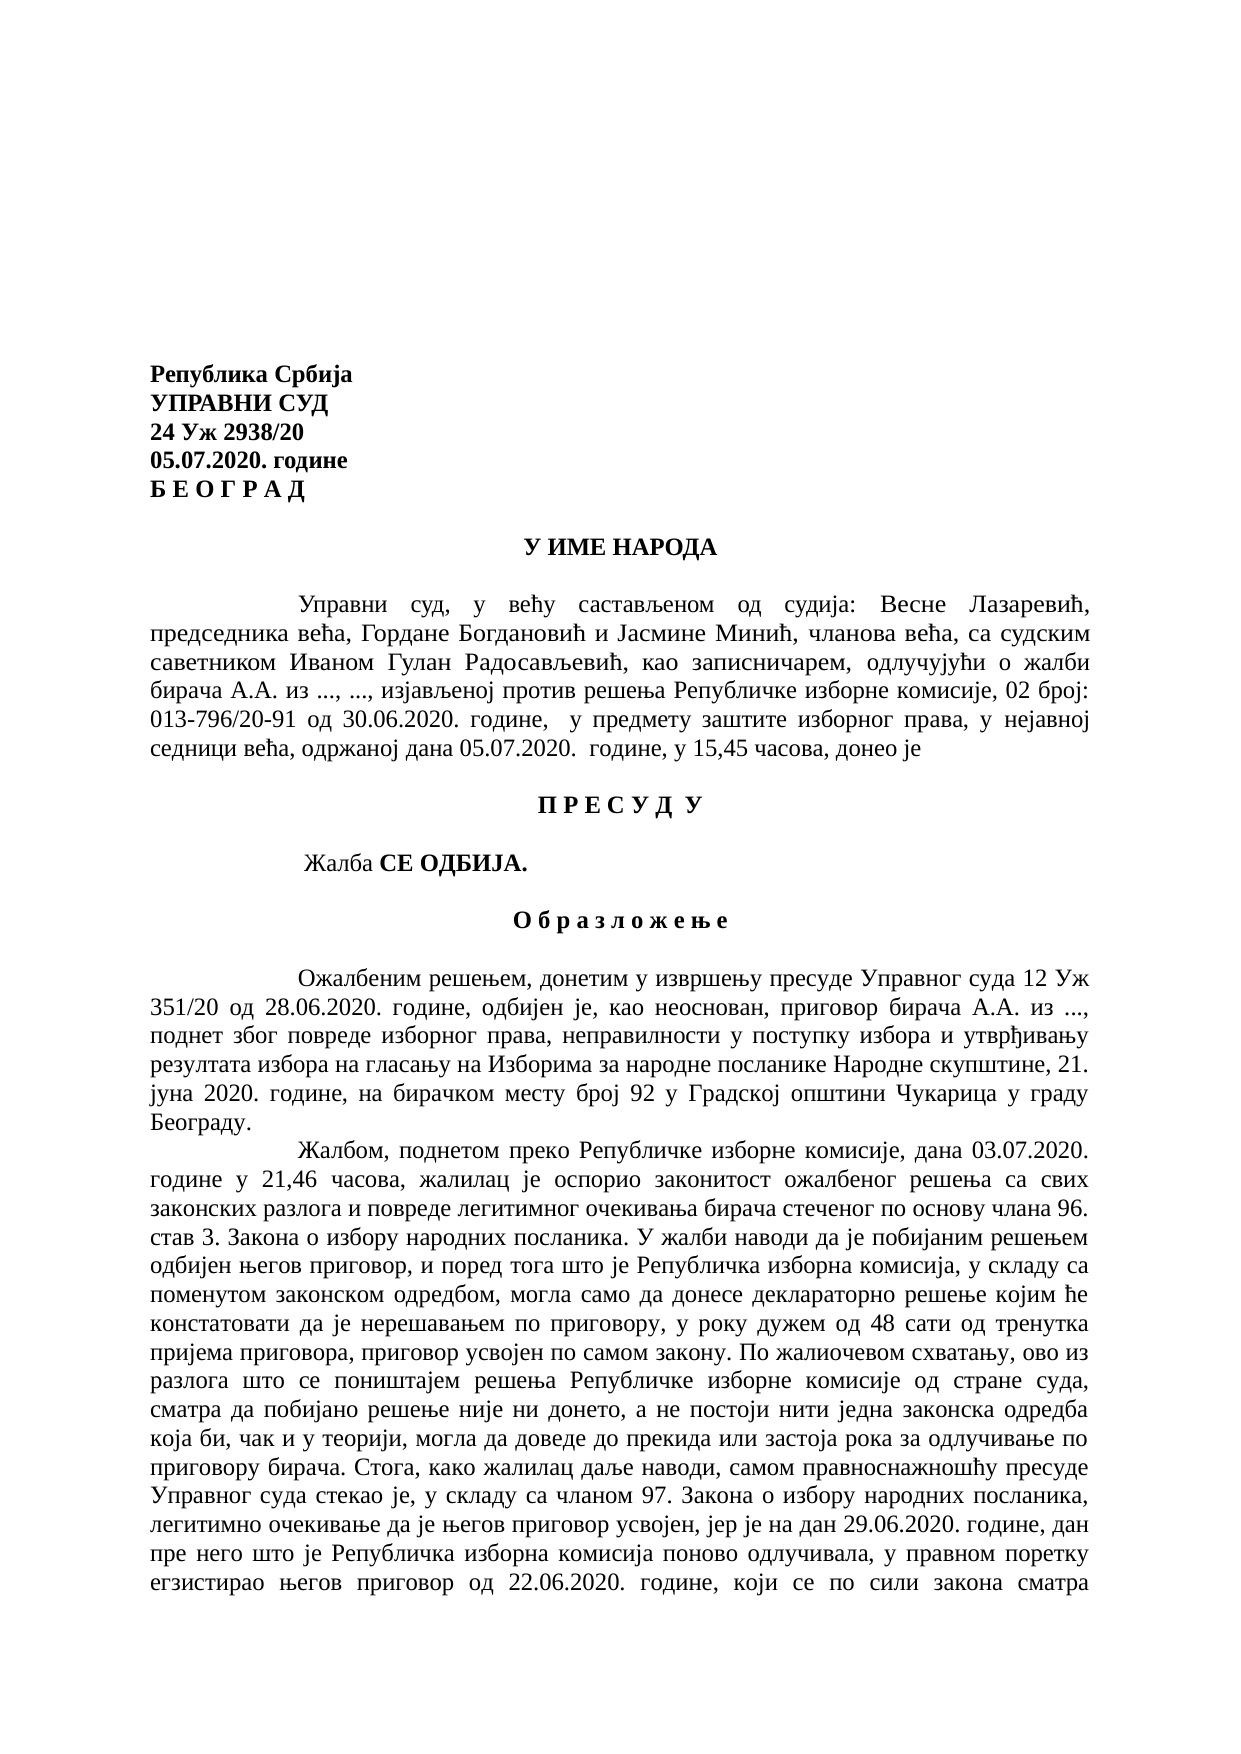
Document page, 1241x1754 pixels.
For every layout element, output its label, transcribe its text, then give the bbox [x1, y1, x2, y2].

text О б р а з л о ж е њ е [150, 905, 1090, 934]
text П Р Е С У Д У [150, 790, 1090, 819]
text Б Е О Г Р А Д [150, 474, 1090, 503]
text 24 Уж 2938/20 [150, 417, 1090, 445]
text Ожалбеним решењем, донетим у извршењу пресуде Управног суда 12 Уж 351/20 од 28.06.2020. године, одбијен је, као неоснован, приговор бирача A.A. из ..., поднет због повреде изборног права, неправилности у поступку избора и утврђивању резултата избора на гласању на Изборима за народне посланике Народне скупштине, 21. јуна 2020. године, на бирачком месту број 92 у Градској општини Чукарица у граду Београду. [150, 963, 1090, 1135]
text Жалбом, поднетом преко Републичке изборне комисије, дана 03.07.2020. године у 21,46 часова, жалилац је оспорио законитост ожалбеног решења са свих законских разлога и повреде легитимног очекивања бирача стеченог по основу члана 96. став 3. Закона о избору народних посланика. У жалби наводи да је побијаним решењем одбијен његов приговор, и поред тога што је Републичка изборна комисија, у складу са поменутом законском одредбом, могла само да донесе деклараторно решење којим ће констатовати да је нерешавањем по приговору, у року дужем од 48 сати од тренутка пријема приговора, приговор усвојен по самом закону. По жалиочевом схватању, ово из разлога што се поништајем решења Републичке изборне комисије од стране суда, сматра да побијано решење није ни донето, а не постоји нити једна законска одредба која би, чак и у теорији, могла да доведе до прекида или застоја рока за одлучивање по приговору бирача. Стога, како жалилац даље наводи, самом правноснажношћу пресуде Управног суда стекао је, у складу са чланом 97. Закона о избору народних посланика, легитимно очекивање да је његов приговор усвојен, јер је на дан 29.06.2020. године, дан пре него што је Републичка изборна комисија поново одлучивала, у правном поретку егзистирао његов приговор од 22.06.2020. године, који се по сили закона сматра [150, 1135, 1090, 1595]
text У ИМЕ НАРОДА [150, 532, 1090, 560]
text Република Србија [150, 148, 1090, 388]
text Жалба СЕ ОДБИЈА. [150, 848, 1090, 877]
text Управни суд, у већу састављеном од судија: Весне Лазаревић, председника већа, Гордане Богдановић и Јасмине Минић, чланова већа, са судским саветником Иваном Гулан Радосављевић, као записничарем, одлучујући о жалби бирача A.A. из ..., ..., изјављеној против решења Републичке изборне комисије, 02 број: 013-796/20-91 од 30.06.2020. године, у предмету заштите изборног права, у нејавној седници већа, одржаној дана 05.07.2020. године, у 15,45 часова, донео је [150, 589, 1090, 762]
text 05.07.2020. године [150, 445, 1090, 474]
text УПРАВНИ СУД [150, 388, 1090, 417]
